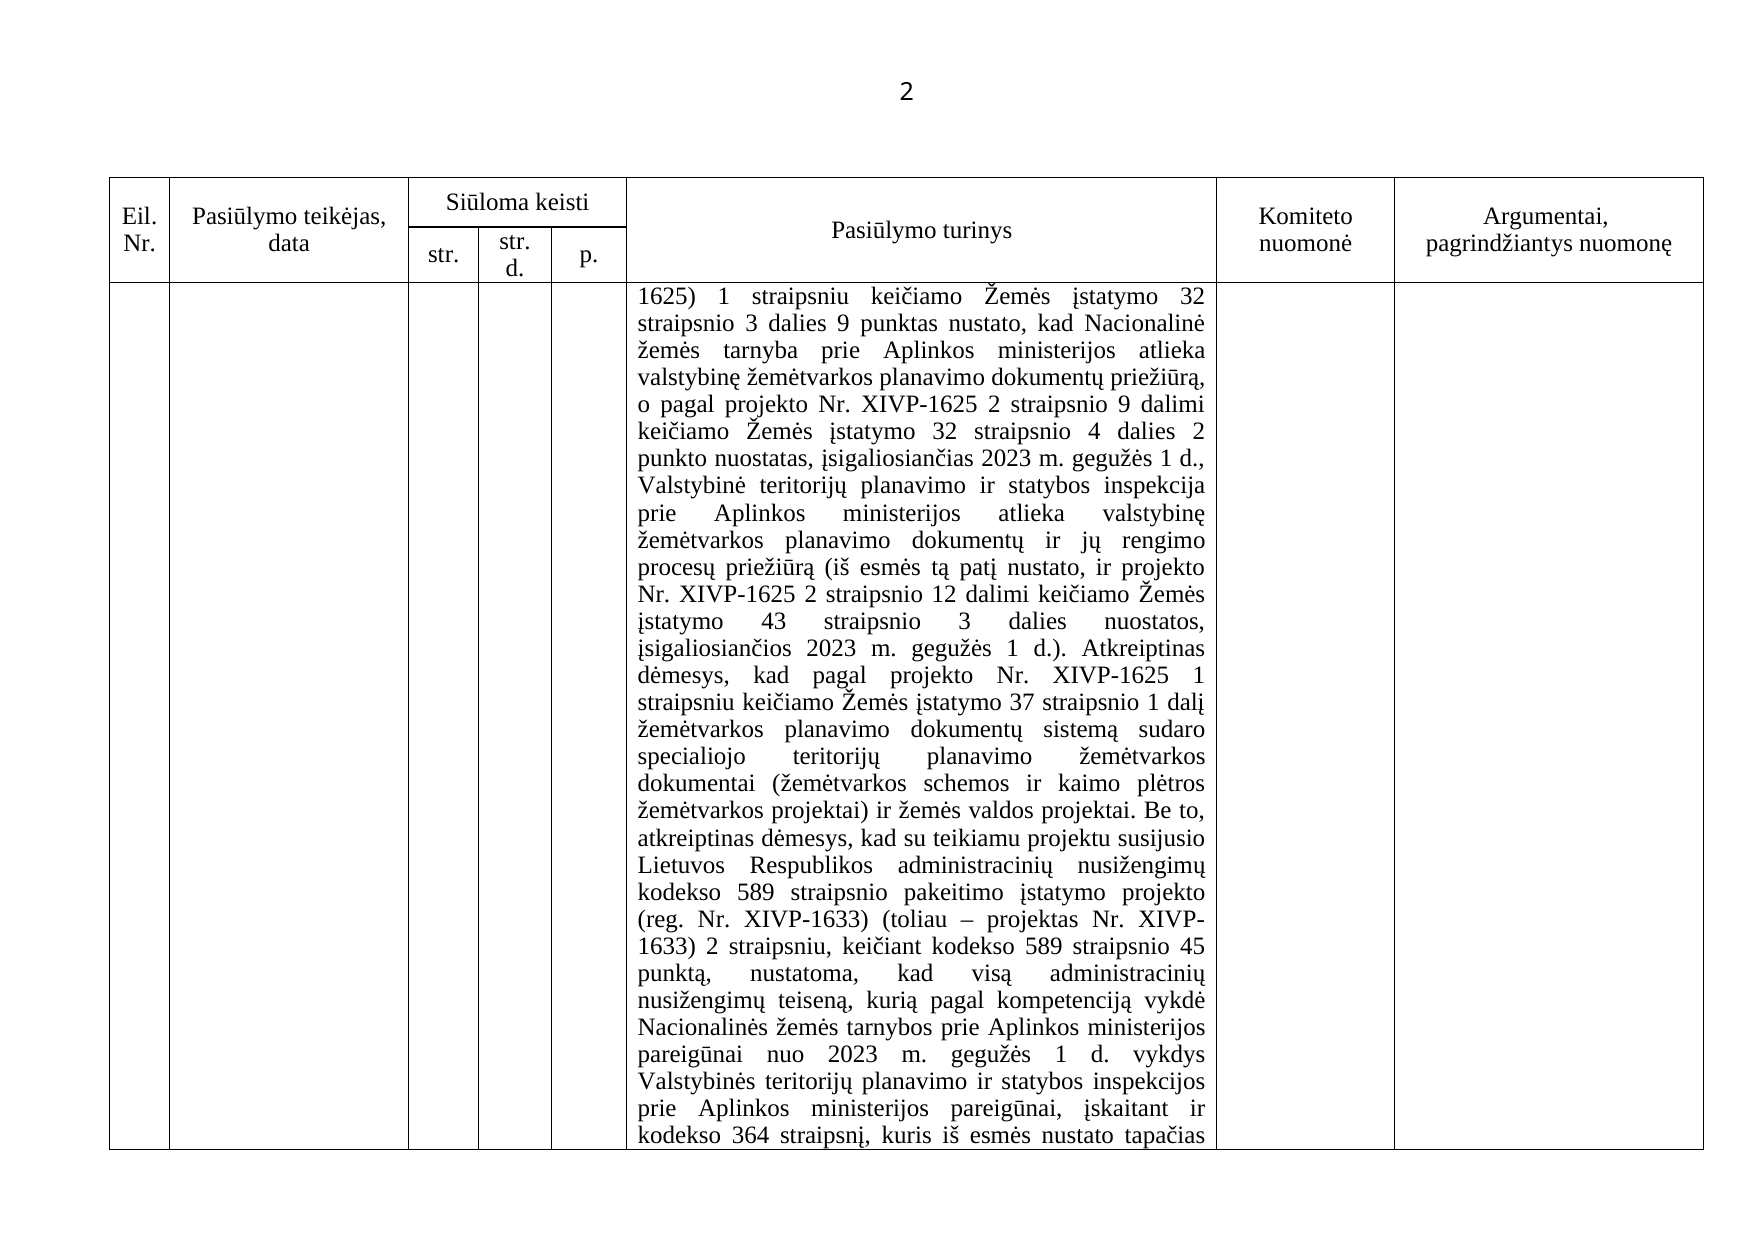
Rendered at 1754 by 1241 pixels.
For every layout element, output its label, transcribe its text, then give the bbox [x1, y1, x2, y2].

table_cell [110, 283, 169, 1149]
table_cell [1217, 283, 1394, 1149]
table_cell str. [409, 228, 478, 282]
table_header Eil. Nr. [110, 178, 169, 282]
table_cell [409, 283, 478, 1149]
table_cell [552, 283, 626, 1149]
table_header Pasiūlymo teikėjas, data [170, 178, 408, 282]
table_cell [479, 283, 551, 1149]
table_cell [170, 283, 408, 1149]
table_cell 1625) 1 straipsniu keičiamo Žemės įstatymo 32 straipsnio 3 dalies 9 punktas nustato, kad Nacionalinė žemės tarnyba prie Aplinkos ministerijos atlieka valstybinę žemėtvarkos planavimo dokumentų priežiūrą, o pagal projekto Nr. XIVP-1625 2 straipsnio 9 dalimi keičiamo Žemės įstatymo 32 straipsnio 4 dalies 2 punkto nuostatas, įsigaliosiančias 2023 m. gegužės 1 d., Valstybinė teritorijų planavimo ir statybos inspekcija prie Aplinkos ministerijos atlieka valstybinę žemėtvarkos planavimo dokumentų ir jų rengimo procesų priežiūrą (iš esmės tą patį nustato, ir projekto Nr. XIVP-1625 2 straipsnio 12 dalimi keičiamo Žemės įstatymo 43 straipsnio 3 dalies nuostatos, įsigaliosiančios 2023 m. gegužės 1 d.). Atkreiptinas dėmesys, kad pagal projekto Nr. XIVP-1625 1 straipsniu keičiamo Žemės įstatymo 37 straipsnio 1 dalį žemėtvarkos planavimo dokumentų sistemą sudaro specialiojo teritorijų planavimo žemėtvarkos dokumentai (žemėtvarkos schemos ir kaimo plėtros žemėtvarkos projektai) ir žemės valdos projektai. Be to, atkreiptinas dėmesys, kad su teikiamu projektu susijusio Lietuvos Respublikos administracinių nusižengimų kodekso 589 straipsnio pakeitimo įstatymo projekto (reg. Nr. XIVP-1633) (toliau – projektas Nr. XIVP-1633) 2 straipsniu, keičiant kodekso 589 straipsnio 45 punktą, nustatoma, kad visą administracinių nusižengimų teiseną, kurią pagal kompetenciją vykdė Nacionalinės žemės tarnybos prie Aplinkos ministerijos pareigūnai nuo 2023 m. gegužės 1 d. vykdys Valstybinės teritorijų planavimo ir statybos inspekcijos prie Aplinkos ministerijos pareigūnai, įskaitant ir kodekso 364 straipsnį, kuris iš esmės nustato tapačias [627, 283, 1216, 1149]
table_cell p. [552, 228, 626, 282]
table_header Siūloma keisti [409, 178, 626, 226]
table_header Pasiūlymo turinys [627, 178, 1216, 282]
table_cell [1395, 283, 1703, 1149]
table_header Komiteto nuomonė [1217, 178, 1394, 282]
table_header Argumentai, pagrindžiantys nuomonę [1395, 178, 1703, 282]
table_cell str. d. [479, 228, 551, 282]
